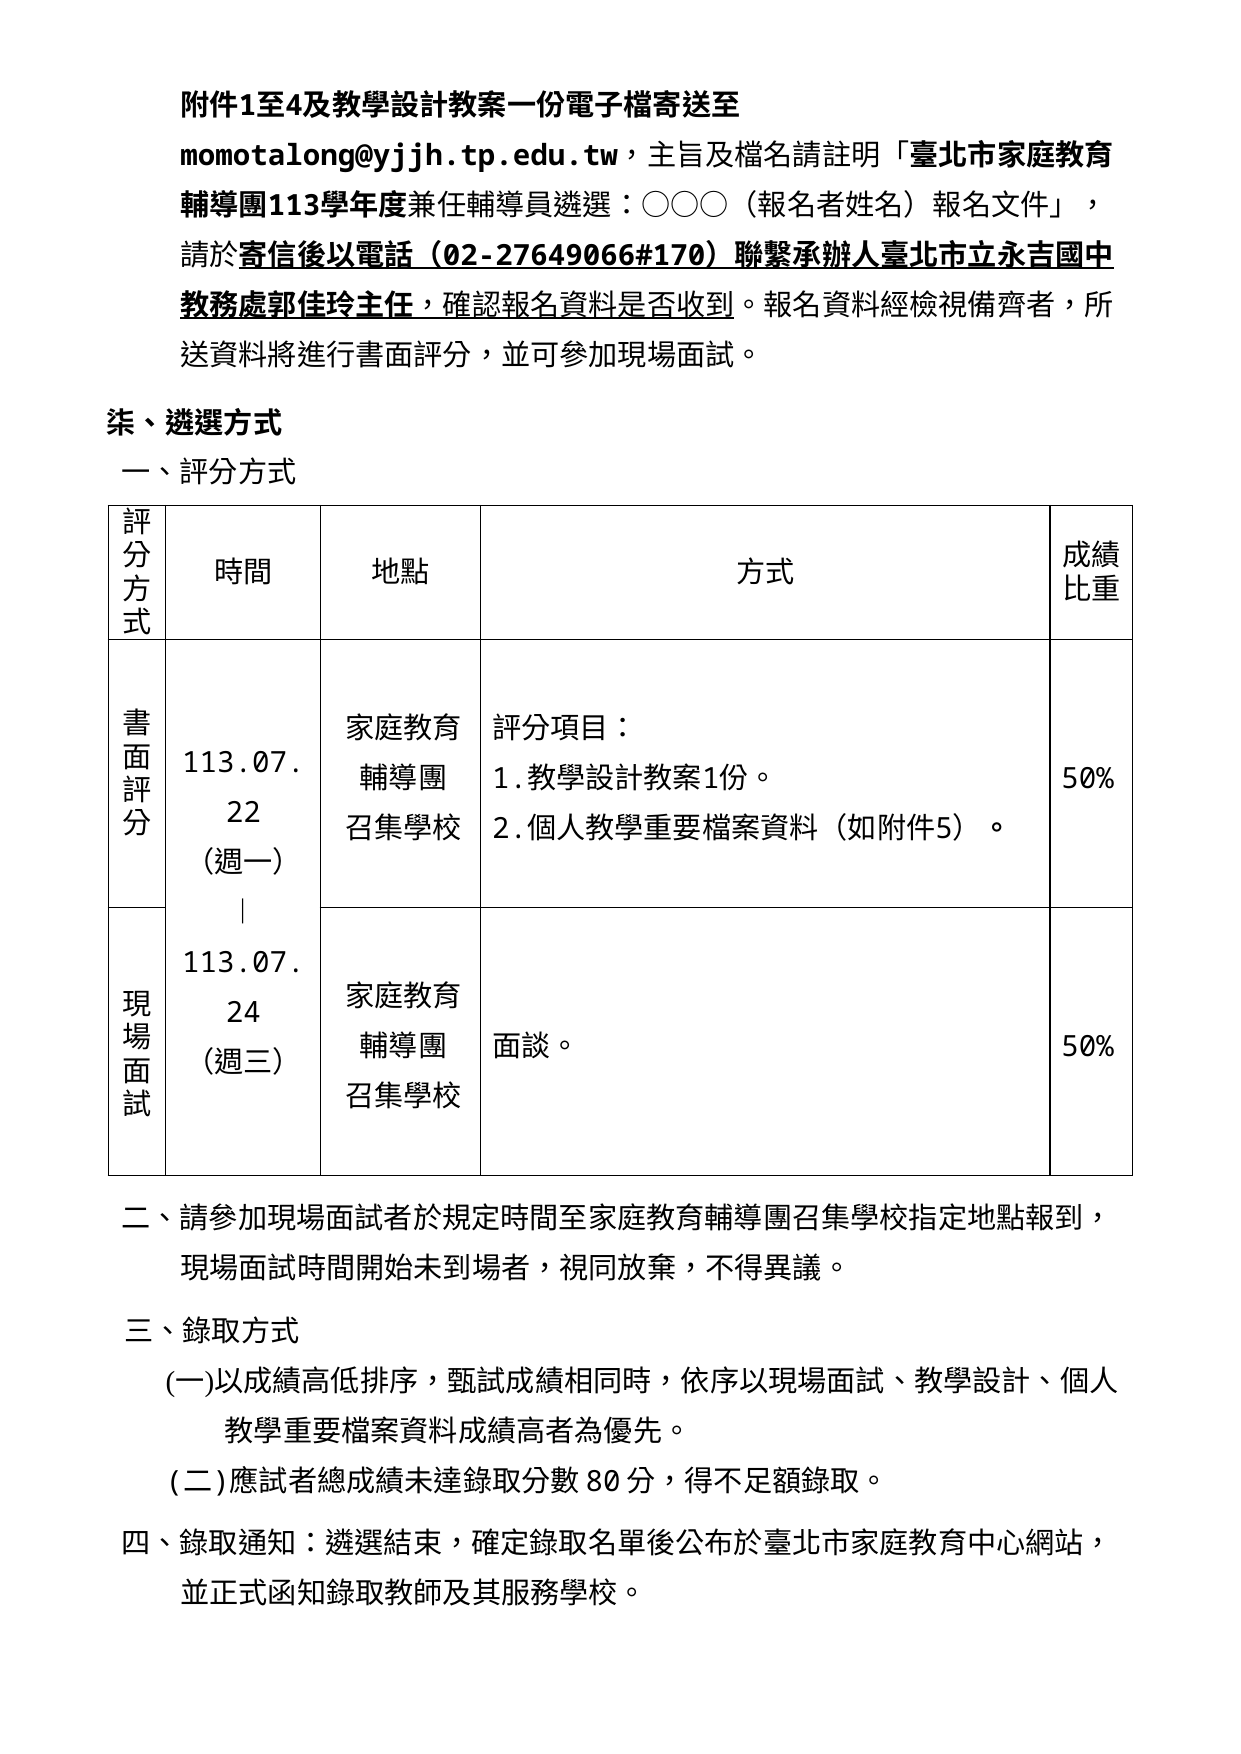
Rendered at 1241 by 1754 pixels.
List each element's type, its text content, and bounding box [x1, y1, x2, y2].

table_header 成績比重 [1051, 506, 1132, 639]
list 請參加現場面試者於規定時間至家庭教育輔導團召集學校指定地點報到，現場面試時間開始未到場者，視同放棄，不得異議。 [121, 1189, 1134, 1289]
list 遴選方式 [106, 400, 1134, 442]
table_cell 家庭教育輔導團 召集學校 [321, 640, 480, 907]
table_cell 家庭教育輔導團 召集學校 [321, 908, 480, 1175]
table_cell 現場面試 [109, 908, 165, 1175]
table_cell 50% [1051, 640, 1132, 907]
list 應試者總成績未達錄取分數80分，得不足額錄取。 [165, 1451, 1134, 1501]
table_header 時間 [166, 506, 320, 639]
list 附件1至4及教學設計教案一份電子檔寄送至momotalong@yjjh.tp.edu.tw，主旨及檔名請註明「臺北市家庭教育輔導團113學年度兼任輔導員遴選：○○○（報名者姓名）報名文件」，請於寄信後以電話（02-27649066#170）聯繫承辦人臺北市立永吉國中教務處郭佳玲主任，確認報名資料是否收到。報名資料經檢視備齊者，所送資料將進行書面評分，並可參加現場面試。 [121, 75, 1134, 375]
table_cell 評分項目： 1.教學設計教案1份。 2.個人教學重要檔案資料（如附件5）。 [481, 640, 1049, 907]
list 以成績高低排序，甄試成績相同時，依序以現場面試、教學設計、個人教學重要檔案資料成績高者為優先。 [165, 1351, 1134, 1451]
table_cell 50% [1051, 908, 1132, 1175]
list 評分方式 [121, 442, 1134, 492]
table_header 地點 [321, 506, 480, 639]
list 錄取方式 [124, 1301, 1134, 1351]
table_header 方式 [481, 506, 1049, 639]
table_cell 面談。 [481, 908, 1049, 1175]
list 錄取通知：遴選結束，確定錄取名單後公布於臺北市家庭教育中心網站，並正式函知錄取教師及其服務學校。 [121, 1514, 1134, 1614]
table_header 評分方式 [109, 506, 165, 639]
table_cell 書面評分 [109, 640, 165, 907]
table_cell 113.07.22 （週一） ︱ 113.07.24 （週三） [166, 640, 320, 1175]
